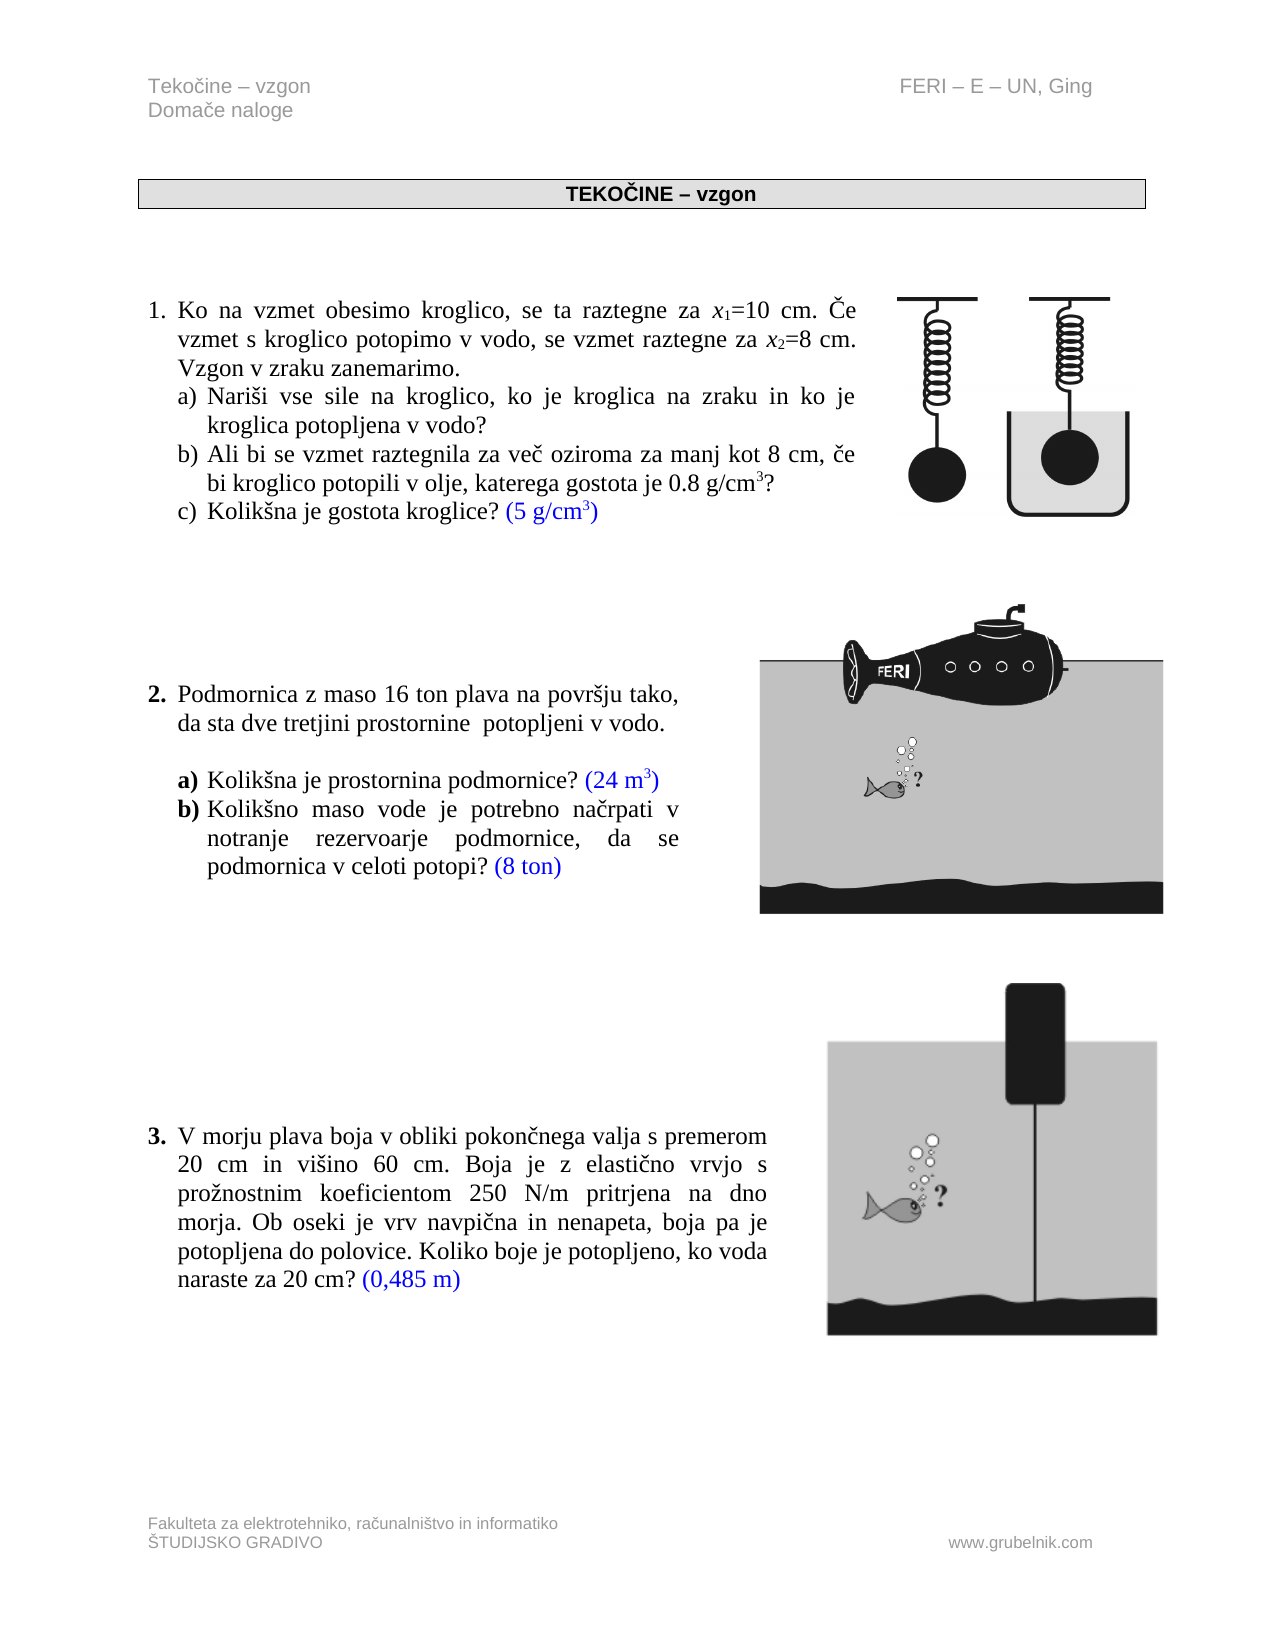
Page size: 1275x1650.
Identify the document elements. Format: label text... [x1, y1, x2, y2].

picture [752, 604, 1171, 919]
list Nariši vse sile na kroglico, ko je kroglica na zraku in ko je kroglica potopljena v vodo? [177, 381, 856, 439]
picture [820, 983, 1164, 1341]
list Podmornica z maso 16 ton plava na površju tako, da sta dve tretjini prostornine potopljeni v vodo. [148, 679, 679, 736]
list Kolikšna je gostota kroglice? (5 g/cm3) [177, 496, 856, 525]
list Ko na vzmet obesimo kroglico, se ta raztegne za x1=10 cm. Če vzmet s kroglico potopimo v vodo, se vzmet raztegne za x2=8 cm. Vzgon v zraku zanemarimo. [148, 295, 856, 381]
text TEKOČINE – vzgon [139, 180, 1145, 208]
picture [897, 297, 1136, 517]
list Ali bi se vzmet raztegnila za več oziroma za manj kot 8 cm, če bi kroglico potopili v olje, katerega gostota je 0.8 g/cm3? [177, 439, 856, 496]
text b) Kolikšno maso vode je potrebno načrpati v notranje rezervoarje podmornice, da se podmornica v celoti potopi? (8 ton) [177, 794, 679, 880]
text a) Kolikšna je prostornina podmornice? (24 m3) [177, 765, 679, 794]
text 3. V morju plava boja v obliki pokončnega valja s premerom 20 cm in višino 60 cm. Boja je z elastično vrvjo s prožnostnim koeficientom 250 N/m pritrjena na dno morja. Ob oseki je vrv navpična in nenapeta, boja pa je potopljena do polovice. Koliko boje je potopljeno, ko voda naraste za 20 cm? (0,485 m) [148, 1121, 768, 1293]
